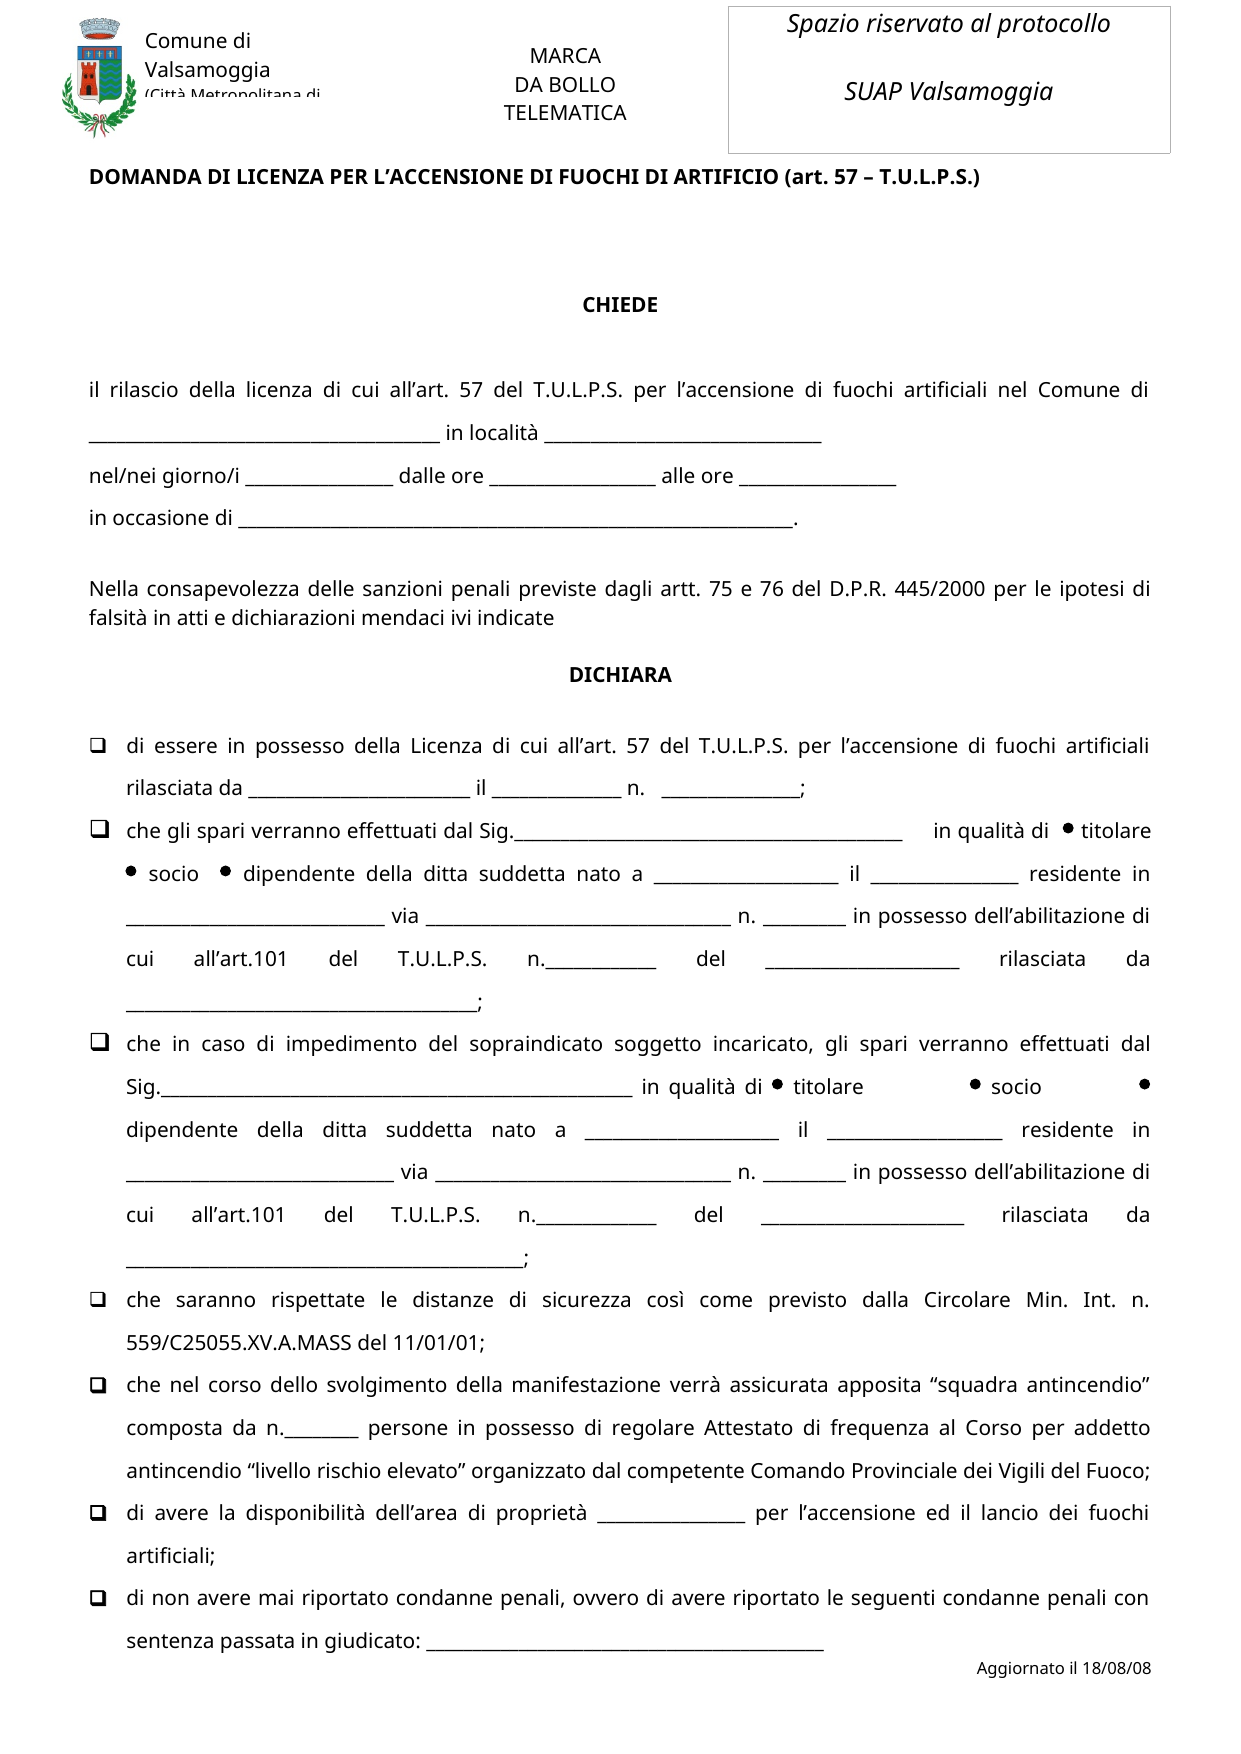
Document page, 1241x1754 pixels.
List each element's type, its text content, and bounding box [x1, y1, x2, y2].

text in occasione di ____________________________________________________________. [89, 503, 1152, 532]
text il rilascio della licenza di cui all’art. 57 del T.U.L.P.S. per l’accensione di fuochi artificiali nel Comune di ______________________________________ in località ______________________________ [89, 376, 1152, 447]
text Nella consapevolezza delle sanzioni penali previste dagli artt. 75 e 76 del D.P.R. 445/2000 per le ipotesi di falsità in atti e dichiarazioni mendaci ivi indicate [89, 574, 1152, 631]
list che saranno rispettate le distanze di sicurezza così come previsto dalla Circolare Min. Int. n. 559/C25055.XV.A.MASS del 11/01/01; [89, 1285, 1152, 1356]
list che in caso di impedimento del sopraindicato soggetto incaricato, gli spari verranno effettuati dal Sig.___________________________________________________ in qualità di  titolare  socio  dipendente della ditta suddetta nato a _____________________ il ___________________ residente in _____________________________ via ________________________________ n. _________ in possesso dell’abilitazione di cui all’art.101 del T.U.L.P.S. n._____________ del ______________________ rilasciata da ___________________________________________; [89, 1029, 1152, 1271]
list che gli spari verranno effettuati dal Sig.__________________________________________ in qualità di  titolare  socio  dipendente della ditta suddetta nato a ____________________ il ________________ residente in ____________________________ via _________________________________ n. _________ in possesso dell’abilitazione di cui all’art.101 del T.U.L.P.S. n.____________ del _____________________ rilasciata da ______________________________________; [89, 816, 1152, 1015]
list di avere la disponibilità dell’area di proprietà ________________ per l’accensione ed il lancio dei fuochi artificiali; [89, 1498, 1152, 1569]
list che nel corso dello svolgimento della manifestazione verrà assicurata apposita “squadra antincendio” composta da n.________ persone in possesso di regolare Attestato di frequenza al Corso per addetto antincendio “livello rischio elevato” organizzato dal competente Comando Provinciale dei Vigili del Fuoco; [89, 1371, 1152, 1484]
text TELEMATICA [453, 98, 677, 127]
text Spazio riservato al protocollo [729, 7, 1170, 40]
subtitle DOMANDA DI LICENZA PER L’ACCENSIONE DI FUOCHI DI ARTIFICIO (art. 57 – T.U.L.P.S.) [89, 162, 1152, 191]
picture [62, 17, 139, 143]
text DA BOLLO [453, 70, 677, 98]
text CHIEDE [89, 290, 1152, 319]
text Comune di Valsamoggia (Città Metropolitana di Bologna) [144, 27, 380, 97]
list di non avere mai riportato condanne penali, ovvero di avere riportato le seguenti condanne penali con sentenza passata in giudicato: ___________________________________________ [89, 1583, 1152, 1654]
text nel/nei giorno/i ________________ dalle ore __________________ alle ore _________________ [89, 461, 1152, 489]
text SUAP Valsamoggia [729, 74, 1170, 108]
list di essere in possesso della Licenza di cui all’art. 57 del T.U.L.P.S. per l’accensione di fuochi artificiali rilasciata da ________________________ il ______________ n. _______________; [89, 731, 1152, 802]
text DICHIARA [89, 660, 1152, 688]
text MARCA [453, 41, 677, 70]
